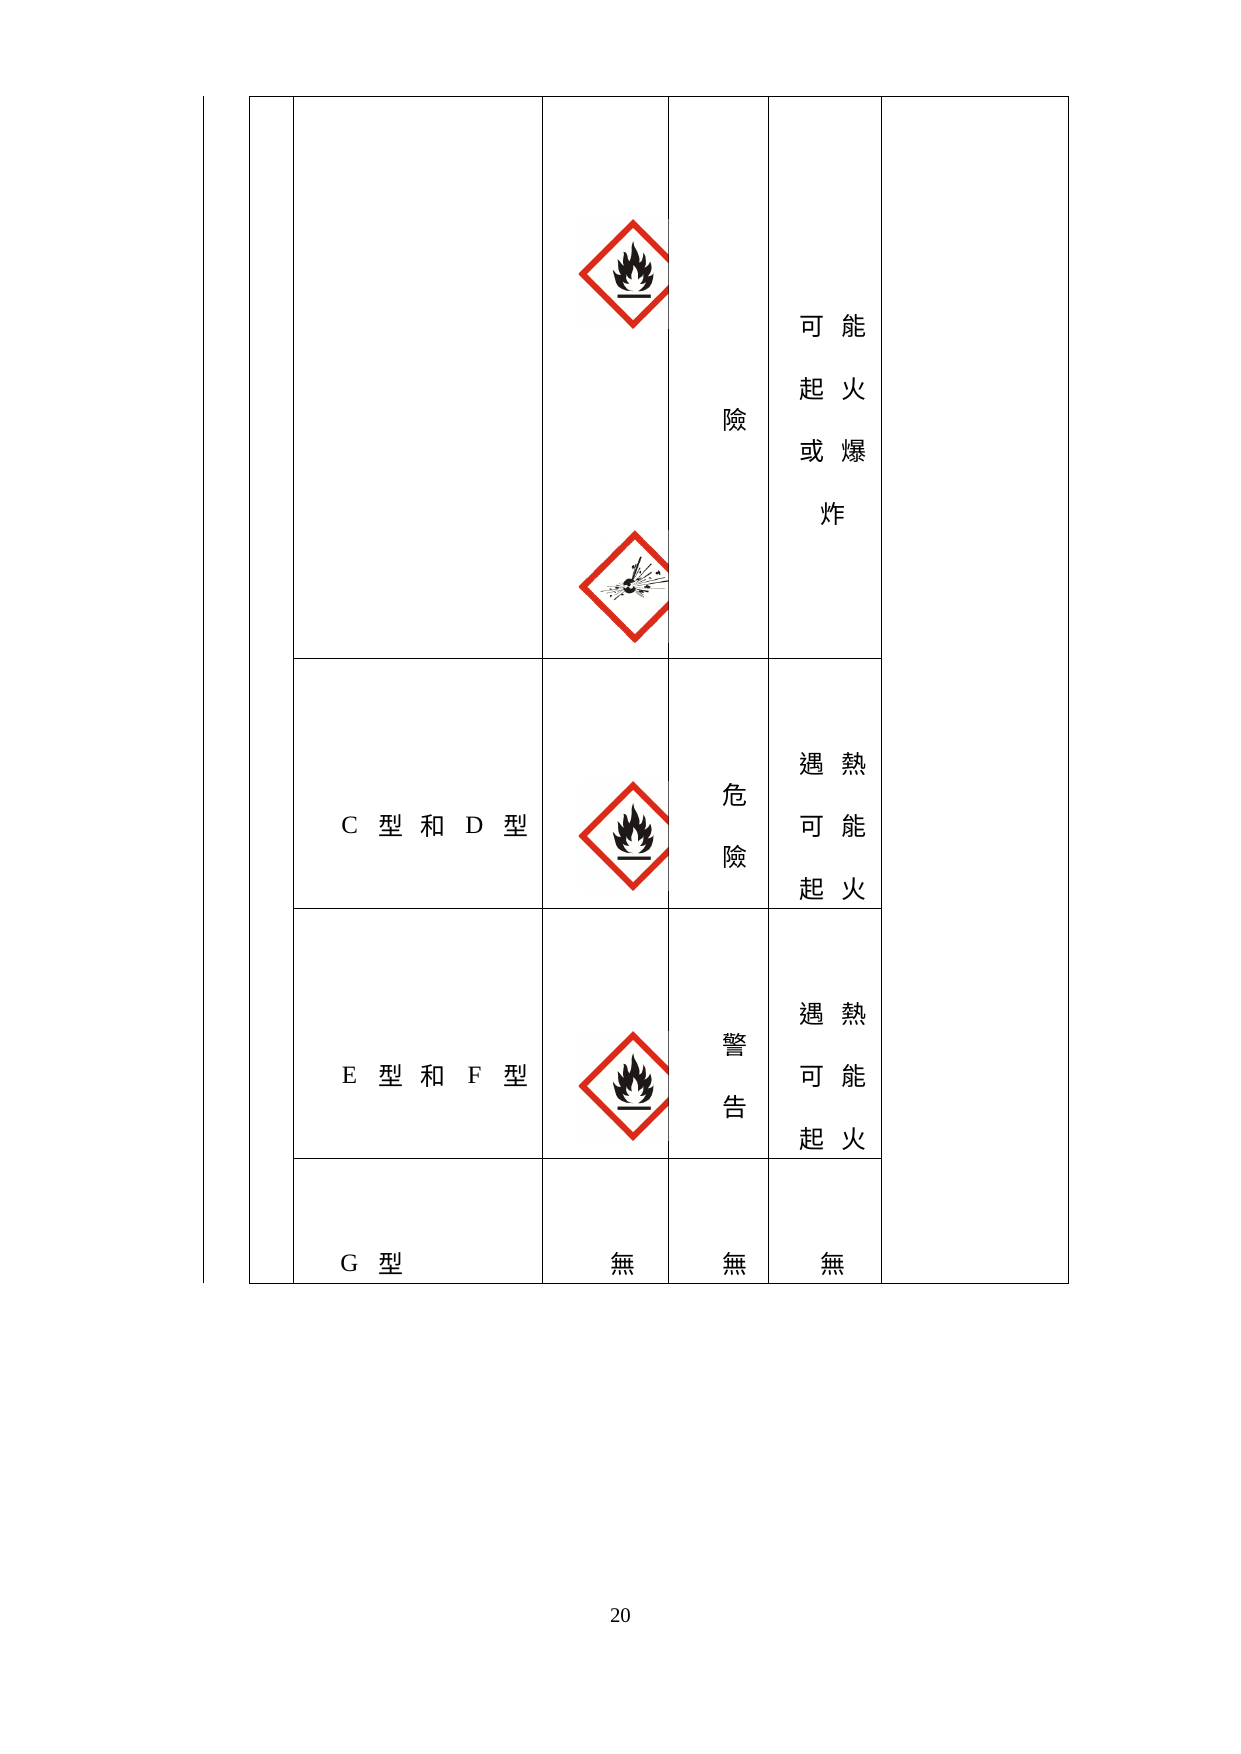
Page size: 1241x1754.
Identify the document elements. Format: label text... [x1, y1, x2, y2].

table_cell 自反應物質 [250, 97, 293, 1283]
table_cell 警告 [669, 909, 768, 1158]
table_cell 無 [669, 1159, 768, 1283]
table_cell [204, 908, 249, 1158]
table_cell [204, 658, 249, 908]
table_cell [204, 96, 249, 658]
table_cell 無 [543, 1159, 668, 1283]
table_cell 遇熱可能起火 [769, 659, 881, 908]
table_cell [882, 97, 1068, 1283]
table_cell C型和D型 [294, 659, 542, 908]
table_cell G型 [294, 1159, 542, 1283]
table_cell 危險 [669, 659, 768, 908]
table_cell 可能起火或爆炸 [769, 97, 881, 658]
table_cell 無 [769, 1159, 881, 1283]
table_cell E型和F型 [294, 909, 542, 1158]
table_cell [543, 659, 668, 908]
table_cell 險 [669, 97, 768, 658]
table_cell [543, 97, 668, 658]
table_cell [543, 909, 668, 1158]
table_cell 遇熱可能起火 [769, 909, 881, 1158]
table_cell [204, 1158, 249, 1283]
table_cell [294, 97, 542, 658]
